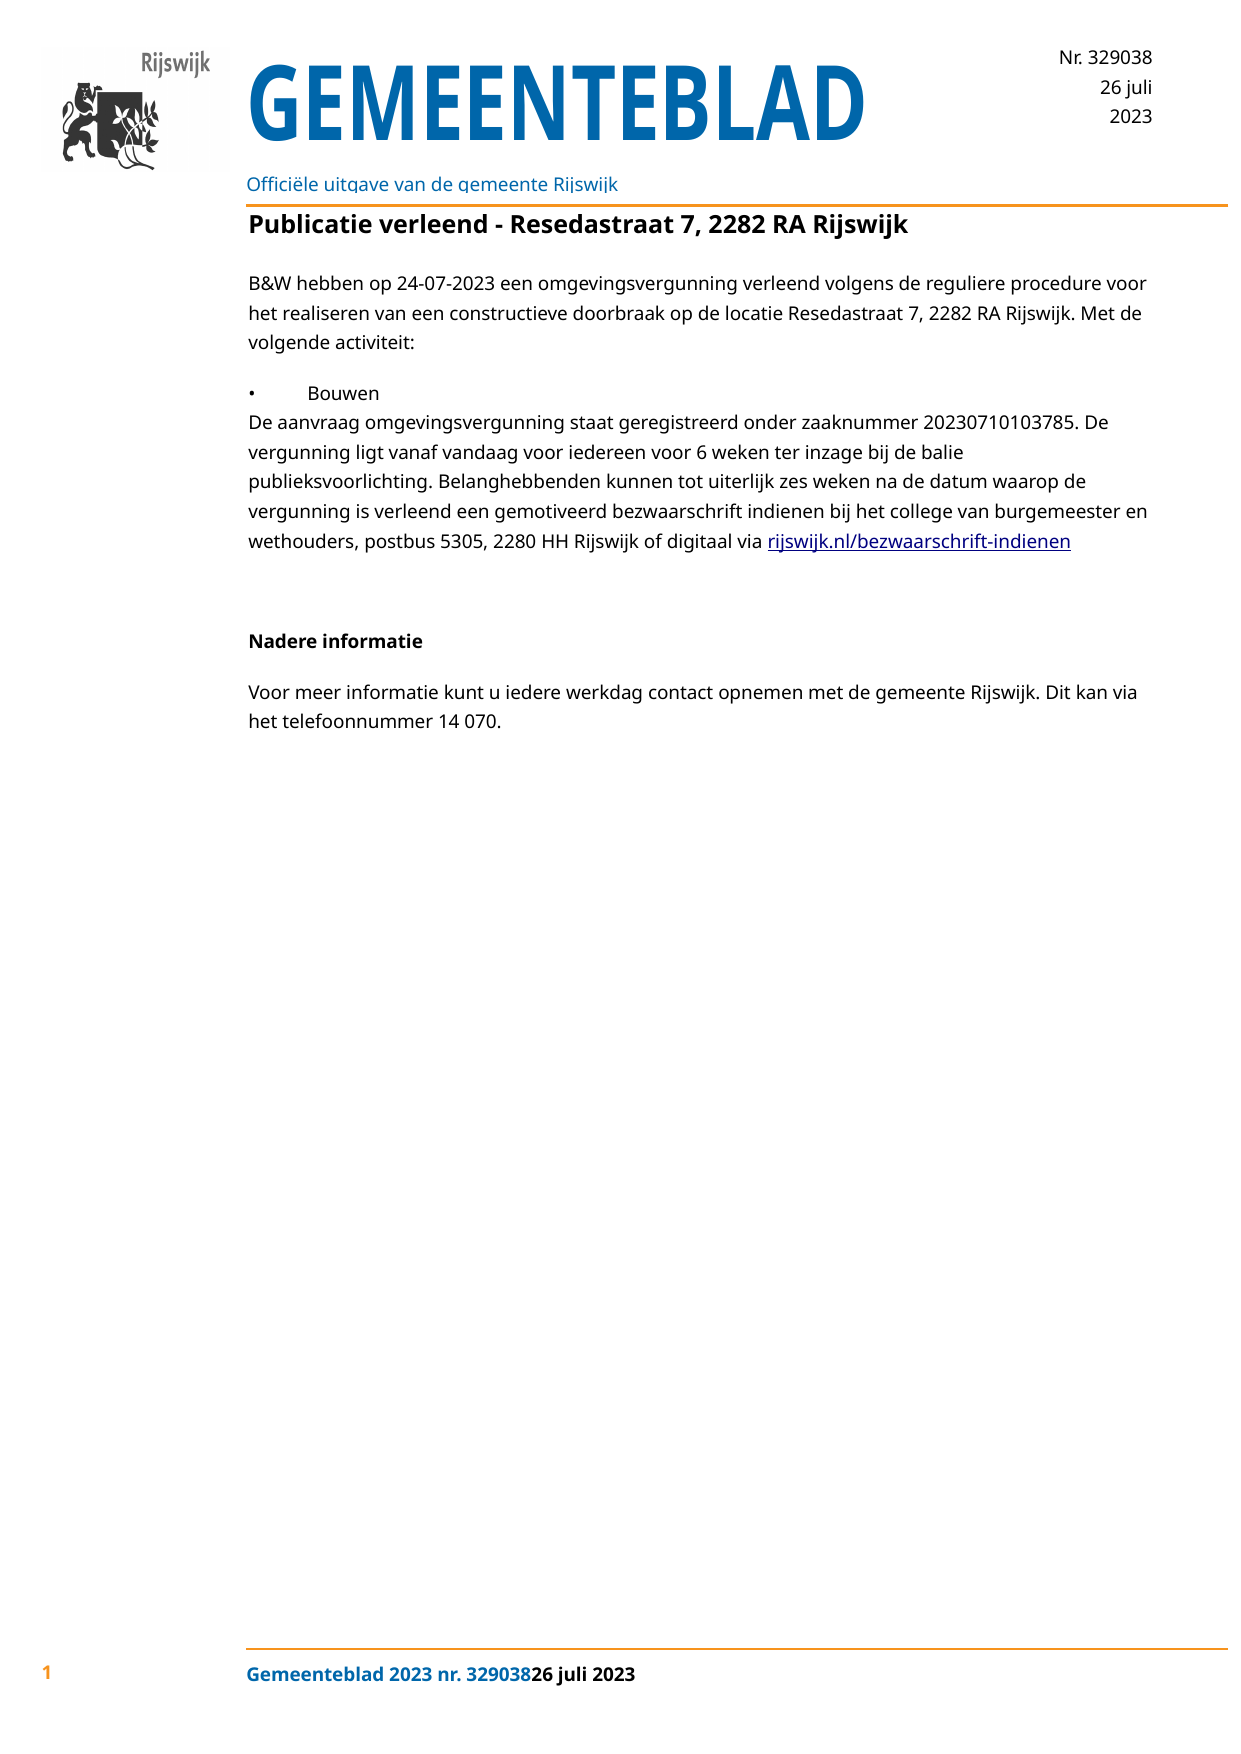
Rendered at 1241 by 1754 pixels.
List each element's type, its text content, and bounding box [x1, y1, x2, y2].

text De aanvraag omgevingsvergunning staat geregistreerd onder zaaknummer 20230710103785. De vergunning ligt vanaf vandaag voor iedereen voor 6 weken ter inzage bij de balie publieksvoorlichting. Belanghebbenden kunnen tot uiterlijk zes weken na de datum waarop de vergunning is verleend een gemotiveerd bezwaarschrift indienen bij het college van burgemeester en wethouders, postbus 5305, 2280 HH Rijswijk of digitaal via rijswijk.nl/bezwaarschrift-indienen [248, 409, 1152, 553]
list Bouwen [248, 380, 1152, 406]
picture [41, 47, 231, 172]
text Nadere informatie [248, 629, 1152, 654]
text B&W hebben op 24-07-2023 een omgevingsvergunning verleend volgens de reguliere procedure voor het realiseren van een constructieve doorbraak op de locatie Resedastraat 7, 2282 RA Rijswijk. Met de volgende activiteit: [248, 270, 1152, 355]
text Voor meer informatie kunt u iedere werkdag contact opnemen met de gemeente Rijswijk. Dit kan via het telefoonnummer 14 070. [248, 679, 1152, 734]
text Publicatie verleend - Resedastraat 7, 2282 RA Rijswijk [248, 207, 1152, 241]
